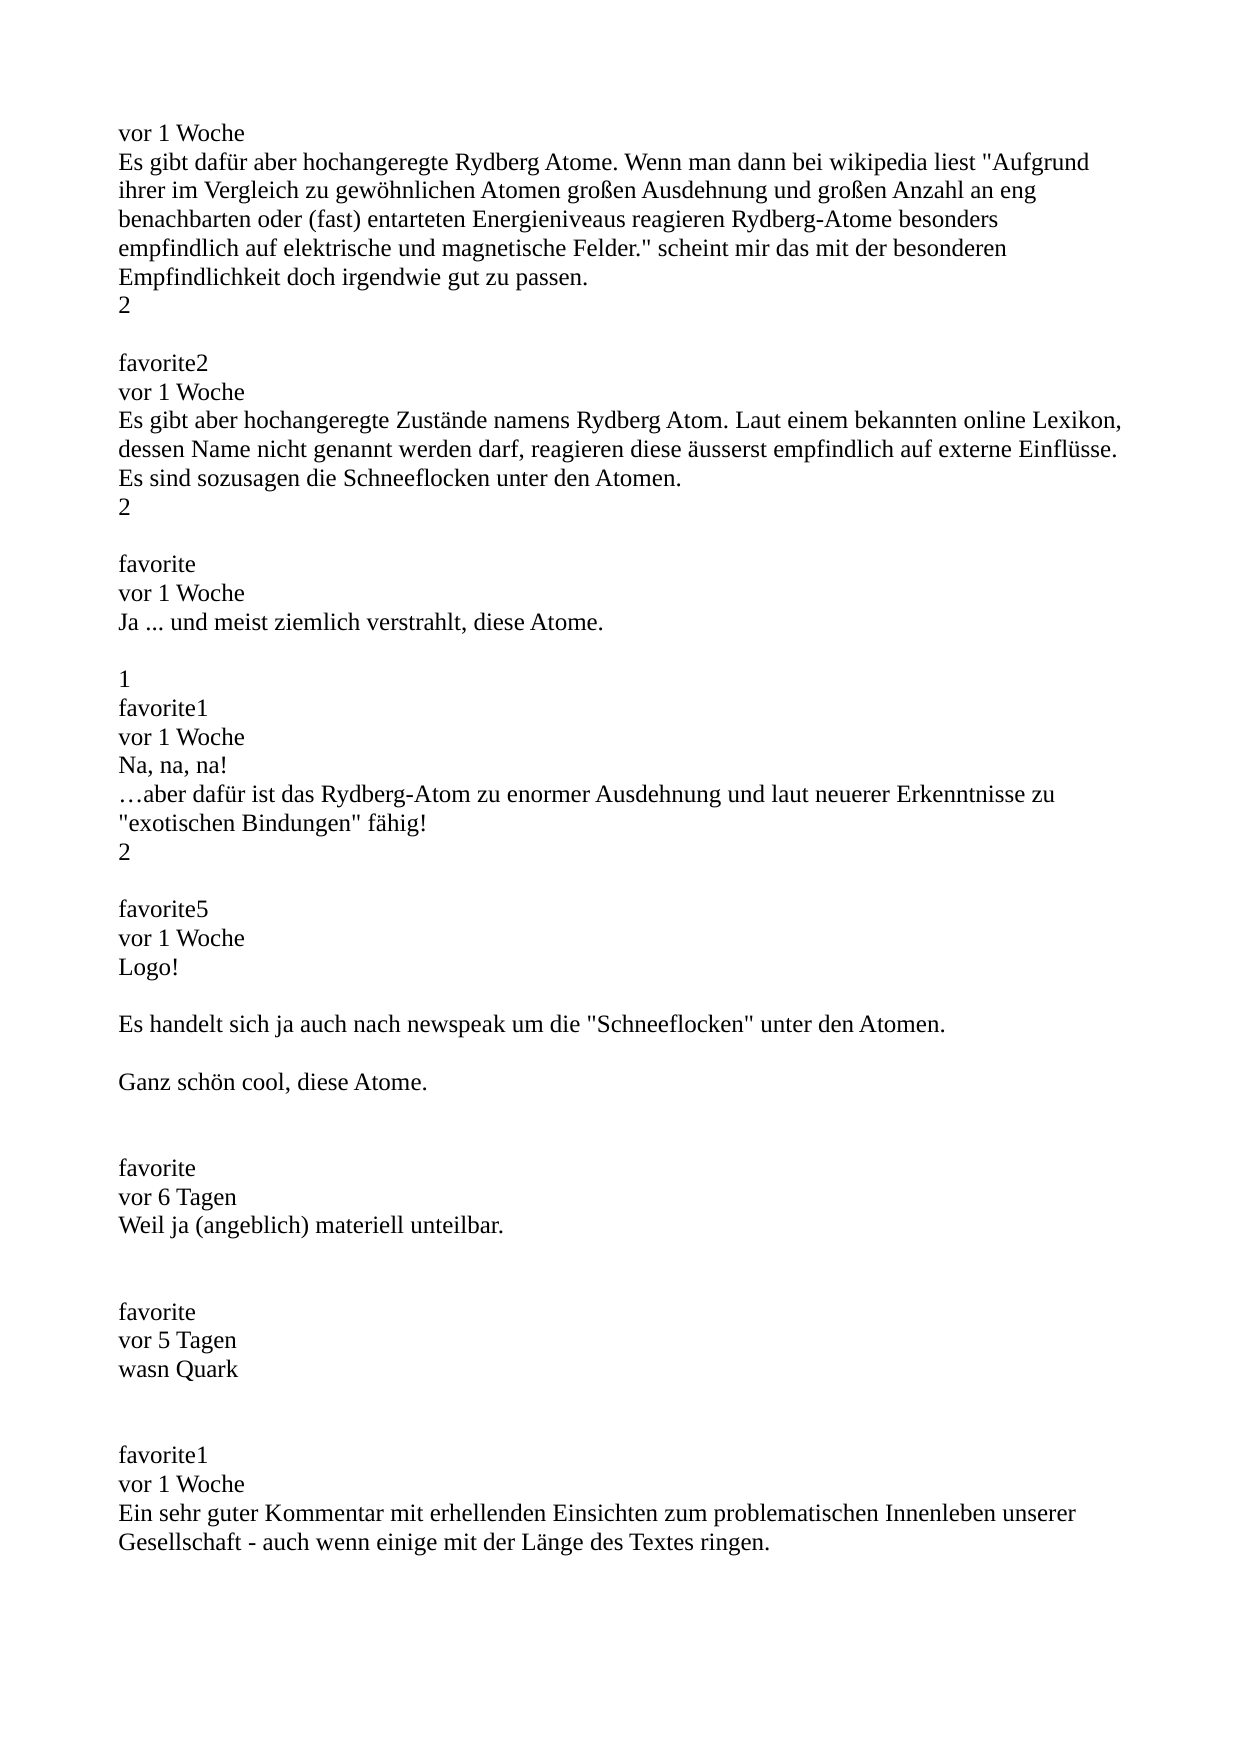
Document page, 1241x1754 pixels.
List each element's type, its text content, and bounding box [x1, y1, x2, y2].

text favorite1 [118, 1441, 1122, 1469]
text favorite [118, 549, 1122, 578]
text favorite [118, 1153, 1122, 1182]
text favorite2 [118, 348, 1122, 377]
text favorite1 [118, 693, 1122, 722]
text vor 1 Woche [118, 377, 1122, 406]
text 2 [118, 837, 1122, 866]
text vor 1 Woche [118, 578, 1122, 607]
text 2 [118, 492, 1122, 521]
text Ja ... und meist ziemlich verstrahlt, diese Atome. [118, 607, 1122, 636]
text vor 1 Woche [118, 118, 1122, 147]
text Ein sehr guter Kommentar mit erhellenden Einsichten zum problematischen Innenleben unserer Gesellschaft - auch wenn einige mit der Länge des Textes ringen. [118, 1498, 1122, 1556]
text vor 6 Tagen [118, 1182, 1122, 1211]
text favorite5 [118, 894, 1122, 923]
text Es handelt sich ja auch nach newspeak um die "Schneeflocken" unter den Atomen. [118, 1009, 1122, 1038]
text wasn Quark [118, 1354, 1122, 1383]
text Es gibt aber hochangeregte Zustände namens Rydberg Atom. Laut einem bekannten online Lexikon, dessen Name nicht genannt werden darf, reagieren diese äusserst empfindlich auf externe Einflüsse. Es sind sozusagen die Schneeflocken unter den Atomen. [118, 406, 1122, 492]
text Weil ja (angeblich) materiell unteilbar. [118, 1211, 1122, 1239]
text favorite [118, 1297, 1122, 1326]
text Logo! [118, 952, 1122, 981]
text vor 1 Woche [118, 1469, 1122, 1498]
text 2 [118, 291, 1122, 319]
text …aber dafür ist das Rydberg-Atom zu enormer Ausdehnung und laut neuerer Erkenntnisse zu "exotischen Bindungen" fähig! [118, 779, 1122, 837]
text 1 [118, 664, 1122, 693]
text Ganz schön cool, diese Atome. [118, 1067, 1122, 1096]
text vor 1 Woche [118, 722, 1122, 751]
text Es gibt dafür aber hochangeregte Rydberg Atome. Wenn man dann bei wikipedia liest "Aufgrund ihrer im Vergleich zu gewöhnlichen Atomen großen Ausdehnung und großen Anzahl an eng benachbarten oder (fast) entarteten Energieniveaus reagieren Rydberg-Atome besonders empfindlich auf elektrische und magnetische Felder." scheint mir das mit der besonderen Empfindlichkeit doch irgendwie gut zu passen. [118, 147, 1122, 291]
text vor 5 Tagen [118, 1326, 1122, 1354]
text vor 1 Woche [118, 923, 1122, 952]
text Na, na, na! [118, 751, 1122, 779]
